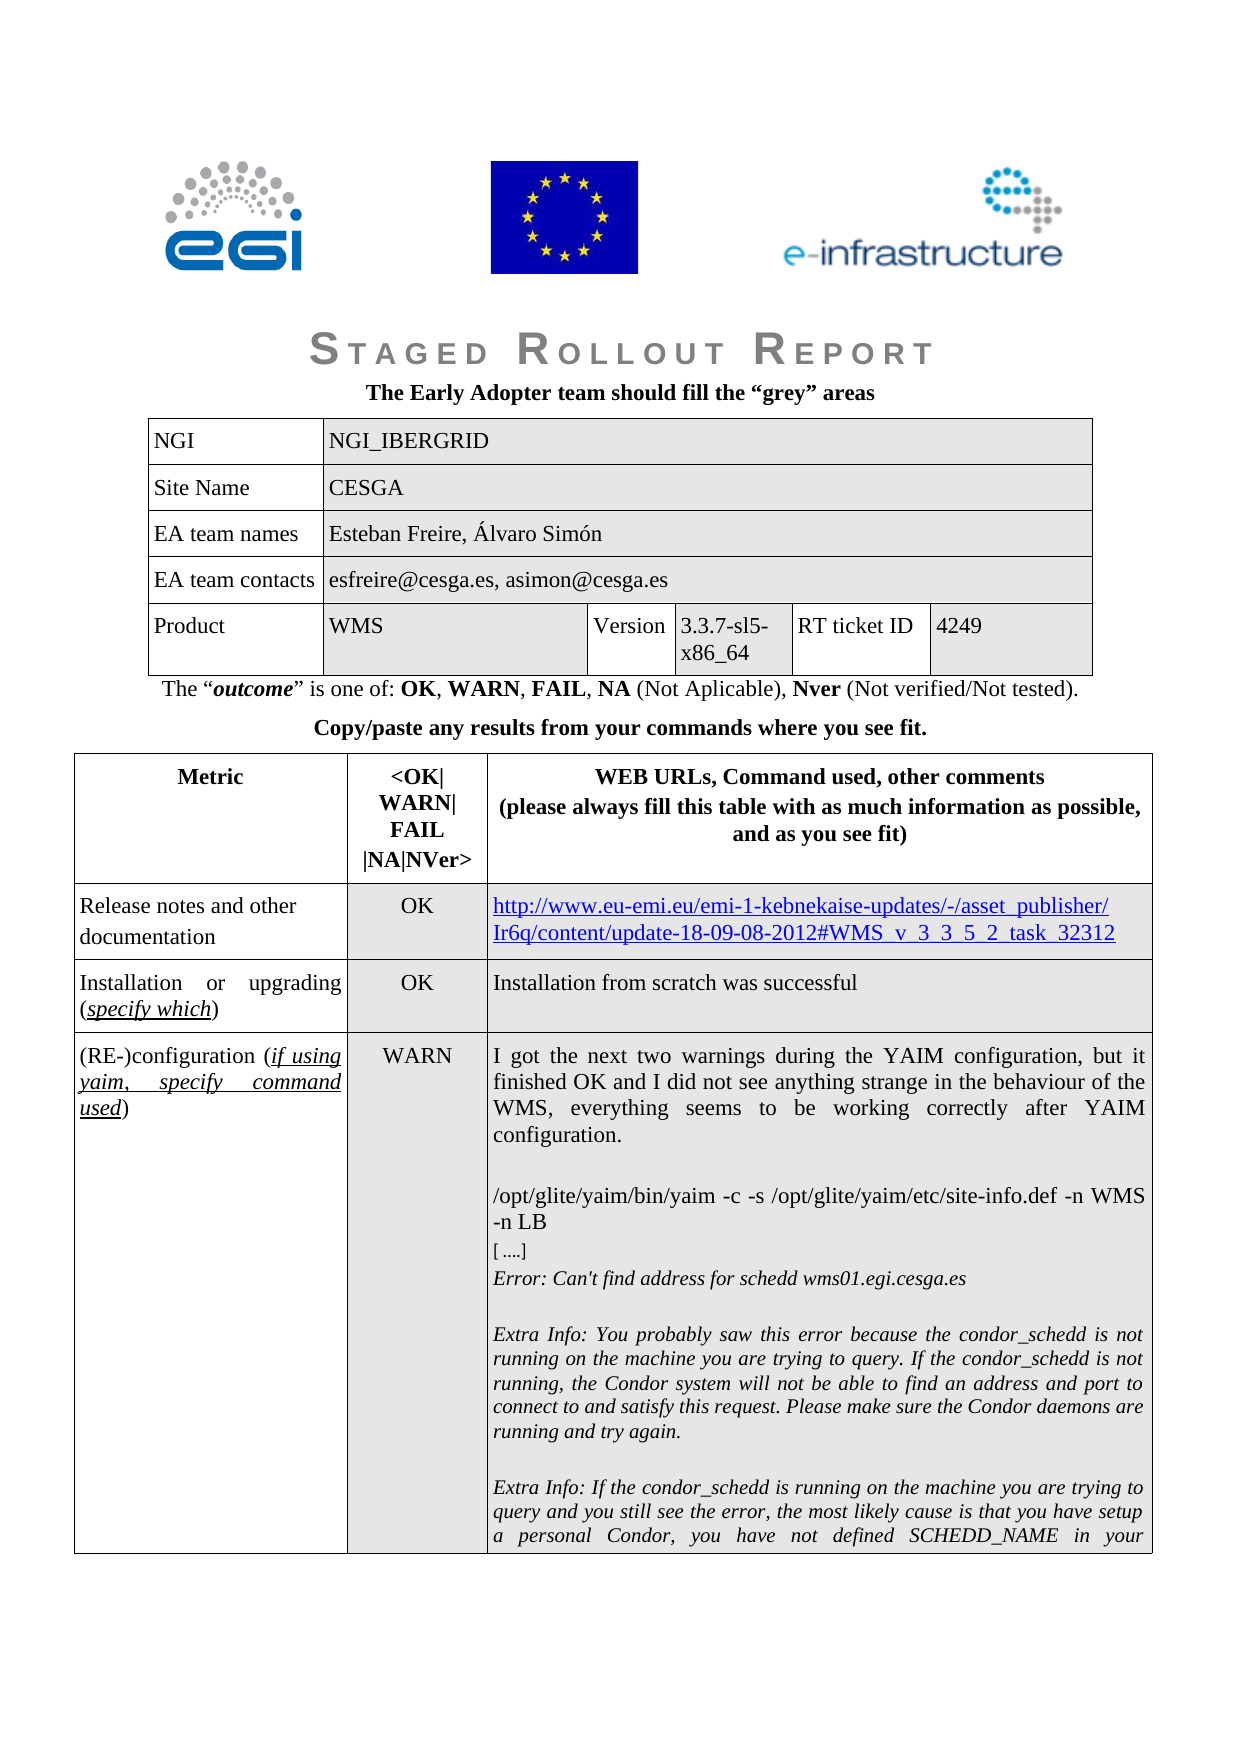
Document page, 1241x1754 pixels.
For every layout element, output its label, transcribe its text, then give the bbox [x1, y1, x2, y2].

table_cell 4249 [931, 604, 1092, 675]
table_cell esfreire@cesga.es, asimon@cesga.es [324, 557, 1092, 602]
table_cell EA team names [149, 511, 323, 556]
table_cell Installation or upgrading (specify which) [75, 960, 347, 1032]
table_cell I got the next two warnings during the YAIM configuration, but it finished OK and I did not see anything strange in the behaviour of the WMS, everything seems to be working correctly after YAIM configuration. /opt/glite/yaim/bin/yaim -c -s /opt/glite/yaim/etc/site-info.def -n WMS -n LB [ ….] Error: Can't find address for schedd wms01.egi.cesga.es Extra Info: You probably saw this error because the condor_schedd is not running on the machine you are trying to query. If the condor_schedd is not running, the Condor system will not be able to find an address and port to connect to and satisfy this request. Please make sure the Condor daemons are running and try again. Extra Info: If the condor_schedd is running on the machine you are trying to query and you still see the error, the most likely cause is that you have setup a personal Condor, you have not defined SCHEDD_NAME in your [488, 1033, 1152, 1553]
table_cell Release notes and other documentation [75, 884, 347, 959]
table_cell WMS [324, 604, 587, 675]
table_cell Site Name [149, 465, 323, 510]
table_cell OK [348, 960, 487, 1032]
picture [164, 161, 303, 272]
picture [777, 161, 1070, 274]
text The Early Adopter team should fill the “grey” areas [148, 379, 1092, 405]
table_cell Installation from scratch was successful [488, 960, 1152, 1032]
table_cell EA team contacts [149, 557, 323, 602]
table_cell CESGA [324, 465, 1092, 510]
table_header NGI [149, 419, 323, 464]
table_cell WARN [348, 1033, 487, 1553]
table_cell Esteban Freire, Álvaro Simón [324, 511, 1092, 556]
text Copy/paste any results from your commands where you see fit. [148, 714, 1092, 740]
table_header WEB URLs, Command used, other comments (please always fill this table with as much information as possible, and as you see fit) [488, 754, 1152, 882]
table_cell OK [348, 884, 487, 959]
text The “outcome” is one of: OK, WARN, FAIL, NA (Not Aplicable), Nver (Not verified/Not tested). [148, 676, 1092, 702]
table_cell Product [149, 604, 323, 675]
table_header <OK|WARN|FAIL |NA|NVer> [348, 754, 487, 882]
table_cell RT ticket ID [793, 604, 930, 675]
table_cell http://www.eu-emi.eu/emi-1-kebnekaise-updates/-/asset_publisher/Ir6q/content/update-18-09-08-2012#WMS_v_3_3_5_2_task_32312 [488, 884, 1152, 959]
table_header NGI_IBERGRID [324, 419, 1092, 464]
title Staged Rollout Report [148, 322, 1092, 374]
picture [490, 161, 639, 274]
table_cell Version [588, 604, 675, 675]
table_header Metric [75, 754, 347, 882]
table_cell 3.3.7-sl5-x86_64 [676, 604, 792, 675]
table_cell (RE-)configuration (if using yaim, specify command used) [75, 1033, 347, 1553]
